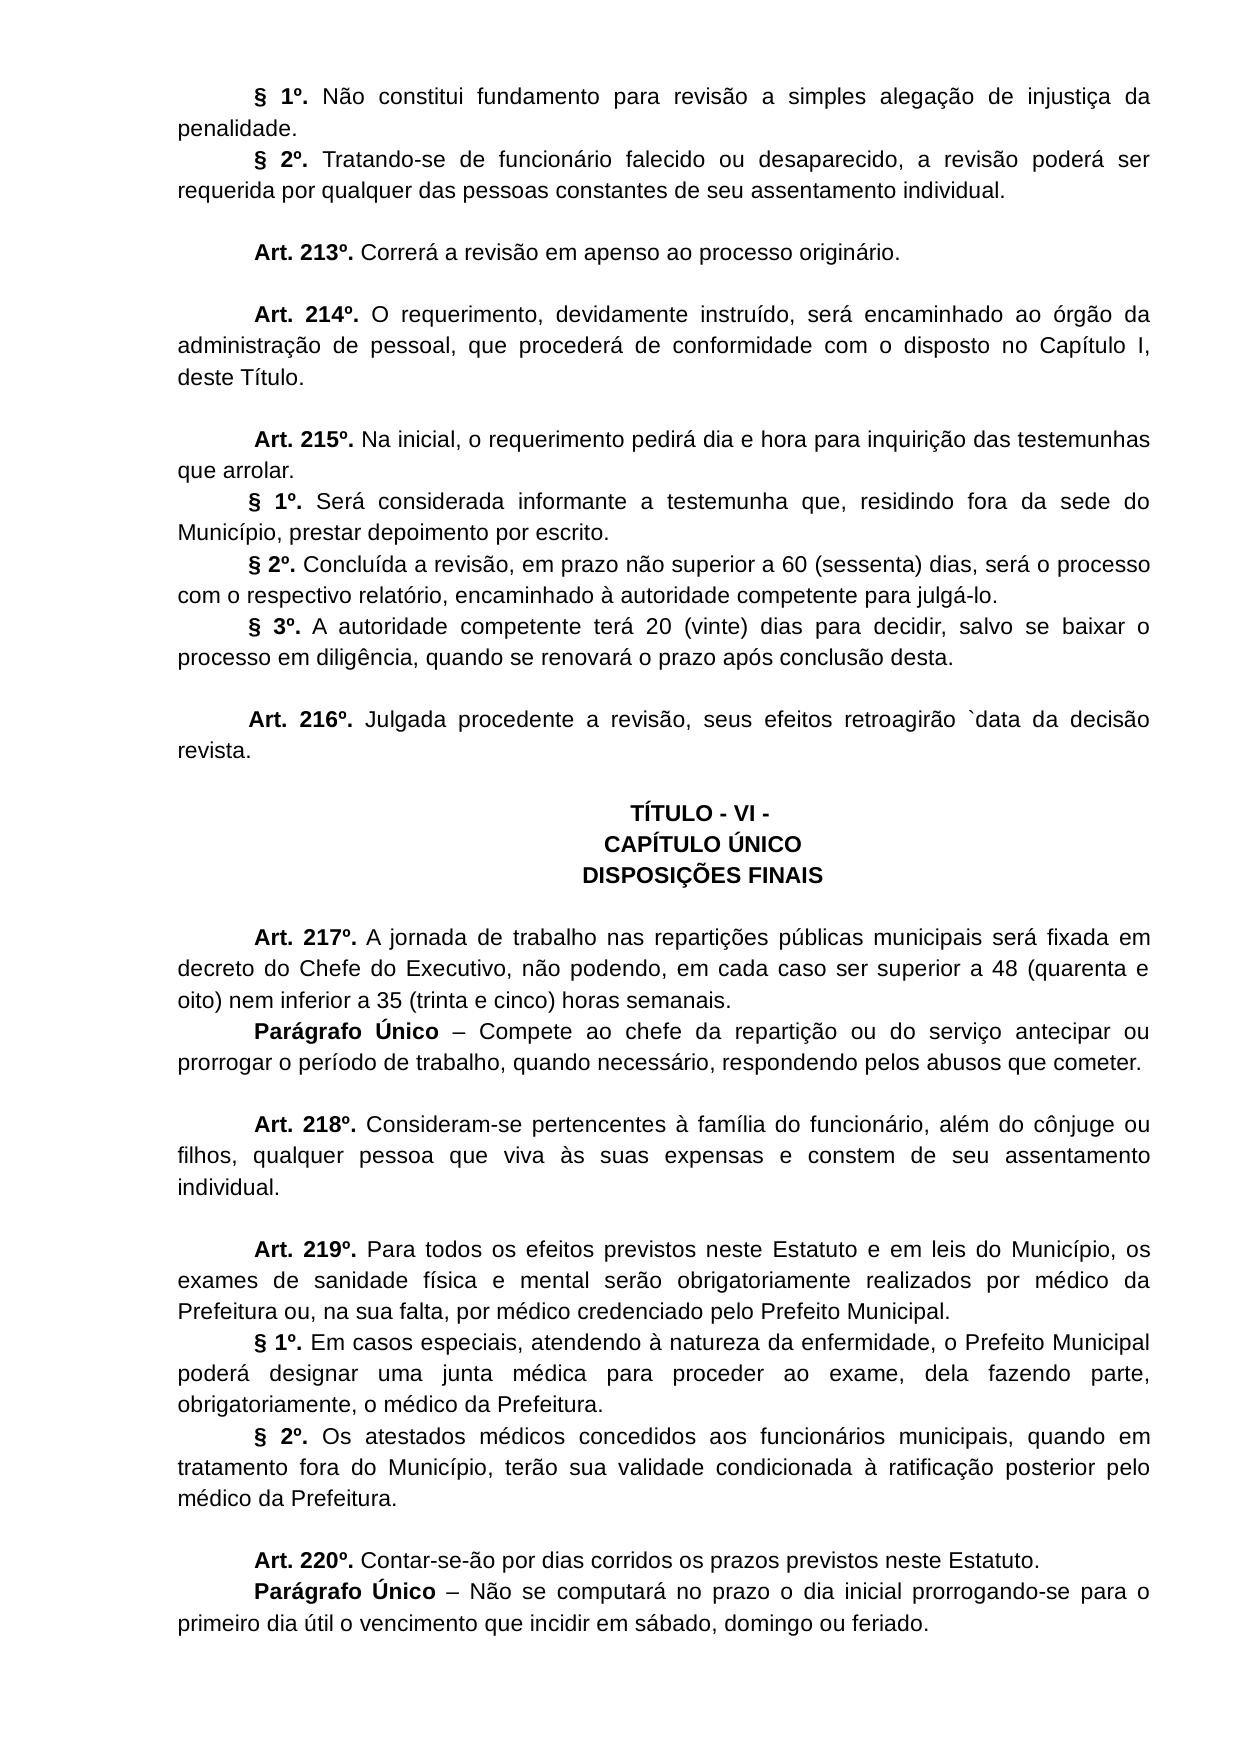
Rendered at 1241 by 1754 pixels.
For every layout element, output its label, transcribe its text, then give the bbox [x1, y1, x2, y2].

text § 1º. Em casos especiais, atendendo à natureza da enfermidade, o Prefeito Municipal poderá designar uma junta médica para proceder ao exame, dela fazendo parte, obrigatoriamente, o médico da Prefeitura. [177, 1328, 1152, 1418]
text Art. 216º. Julgada procedente a revisão, seus efeitos retroagirão `data da decisão revista. [177, 706, 1152, 764]
text Art. 217º. A jornada de trabalho nas repartições públicas municipais será fixada em decreto do Chefe do Executivo, não podendo, em cada caso ser superior a 48 (quarenta e oito) nem inferior a 35 (trinta e cinco) horas semanais. [177, 924, 1152, 1013]
text § 1º. Não constitui fundamento para revisão a simples alegação de injustiça da penalidade. [177, 83, 1152, 141]
text Parágrafo Único – Compete ao chefe da repartição ou do serviço antecipar ou prorrogar o período de trabalho, quando necessário, respondendo pelos abusos que cometer. [177, 1017, 1152, 1075]
text CAPÍTULO ÚNICO [177, 830, 1152, 857]
text § 1º. Será considerada informante a testemunha que, residindo fora da sede do Município, prestar depoimento por escrito. [177, 488, 1152, 546]
text § 2º. Tratando-se de funcionário falecido ou desaparecido, a revisão poderá ser requerida por qualquer das pessoas constantes de seu assentamento individual. [177, 145, 1152, 203]
text DISPOSIÇÕES FINAIS [177, 861, 1152, 888]
text Parágrafo Único – Não se computará no prazo o dia inicial prorrogando-se para o primeiro dia útil o vencimento que incidir em sábado, domingo ou feriado. [177, 1578, 1152, 1636]
text Art. 220º. Contar-se-ão por dias corridos os prazos previstos neste Estatuto. [177, 1547, 1152, 1574]
text Art. 215º. Na inicial, o requerimento pedirá dia e hora para inquirição das testemunhas que arrolar. [177, 425, 1152, 483]
text Art. 219º. Para todos os efeitos previstos neste Estatuto e em leis do Município, os exames de sanidade física e mental serão obrigatoriamente realizados por médico da Prefeitura ou, na sua falta, por médico credenciado pelo Prefeito Municipal. [177, 1235, 1152, 1324]
text § 2º. Os atestados médicos concedidos aos funcionários municipais, quando em tratamento fora do Município, terão sua validade condicionada à ratificação posterior pelo médico da Prefeitura. [177, 1422, 1152, 1511]
text Art. 218º. Consideram-se pertencentes à família do funcionário, além do cônjuge ou filhos, qualquer pessoa que viva às suas expensas e constem de seu assentamento individual. [177, 1111, 1152, 1200]
text § 2º. Concluída a revisão, em prazo não superior a 60 (sessenta) dias, será o processo com o respectivo relatório, encaminhado à autoridade competente para julgá-lo. [177, 550, 1152, 608]
text TÍTULO - VI - [177, 799, 1152, 826]
text Art. 213º. Correrá a revisão em apenso ao processo originário. [177, 238, 1152, 266]
text § 3º. A autoridade competente terá 20 (vinte) dias para decidir, salvo se baixar o processo em diligência, quando se renovará o prazo após conclusão desta. [177, 612, 1152, 670]
text Art. 214º. O requerimento, devidamente instruído, será encaminhado ao órgão da administração de pessoal, que procederá de conformidade com o disposto no Capítulo I, deste Título. [177, 301, 1152, 390]
